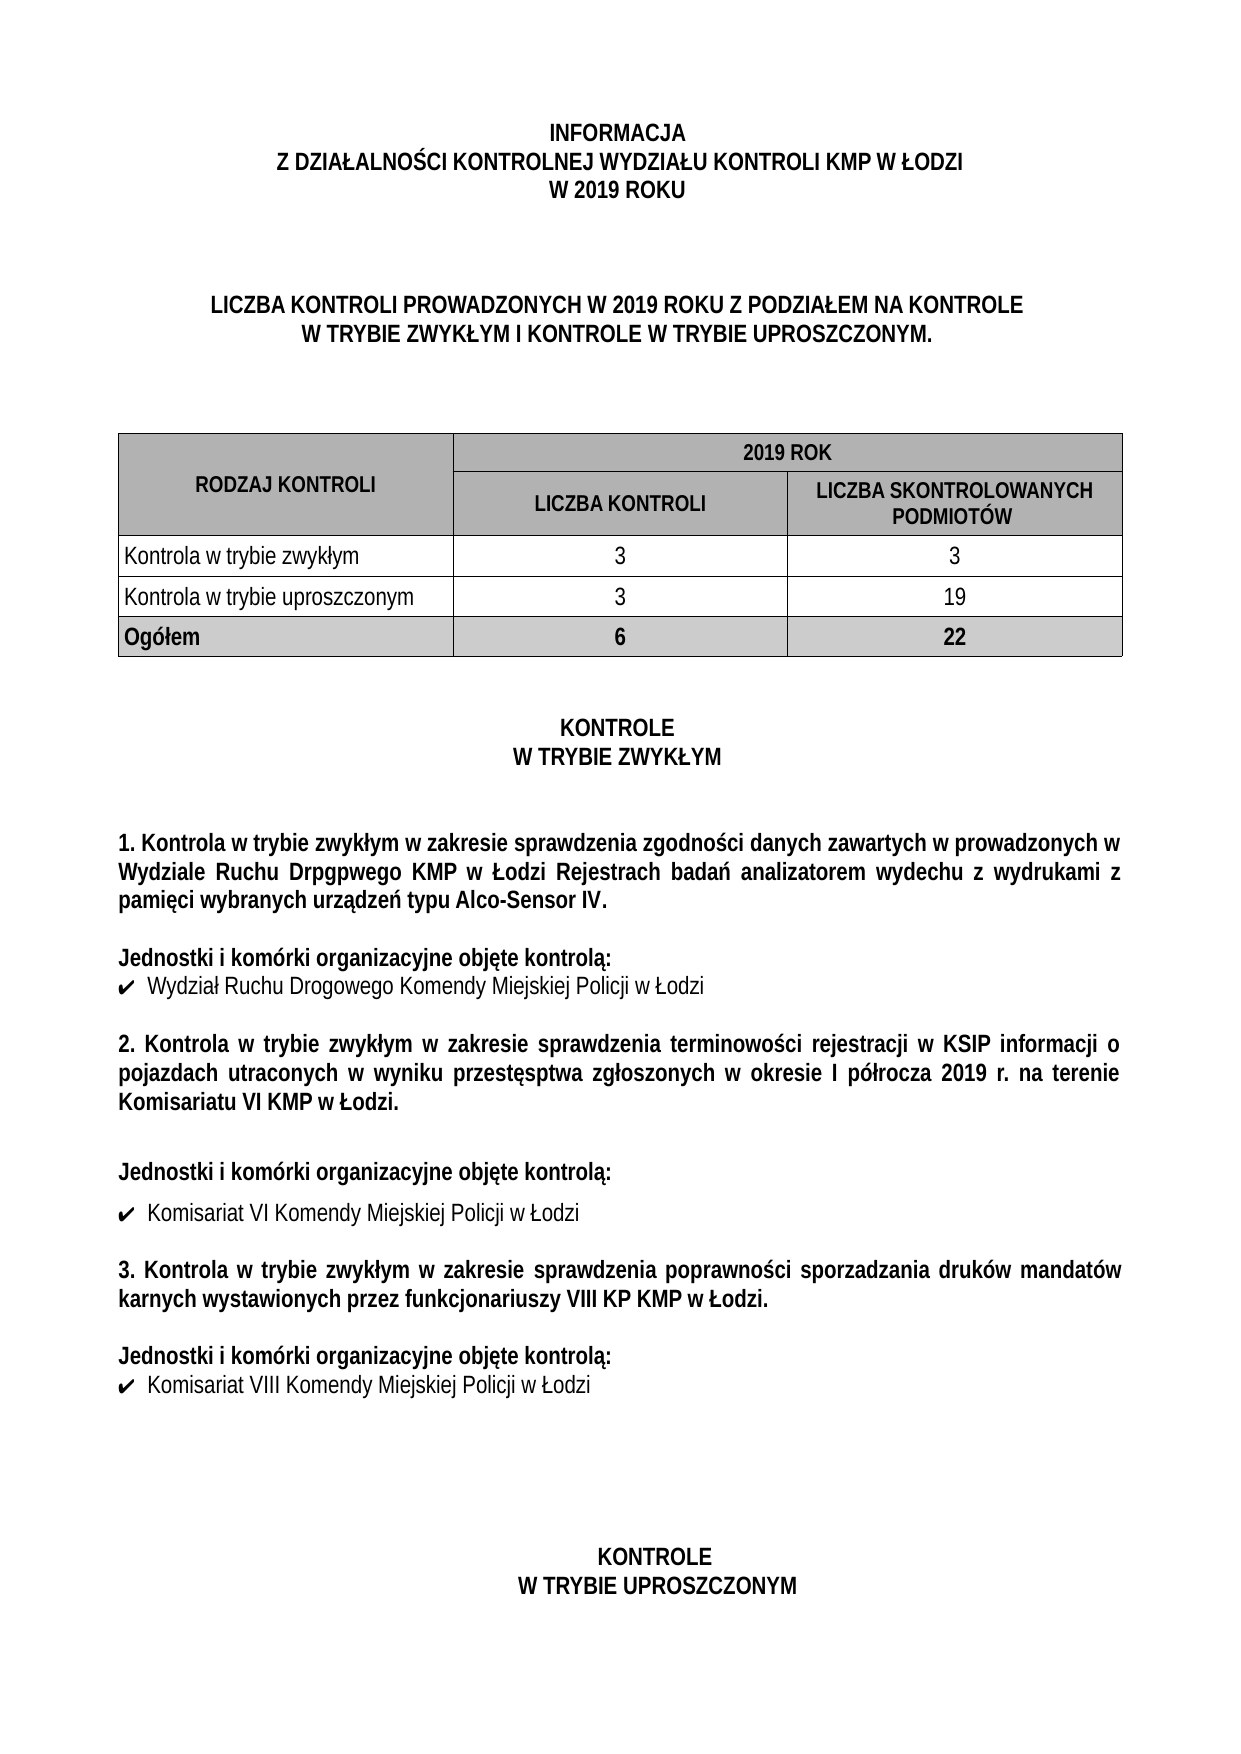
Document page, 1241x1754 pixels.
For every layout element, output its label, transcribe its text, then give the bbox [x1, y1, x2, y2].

list Jednostki i komórki organizacyjne objęte kontrolą: [118, 1341, 1122, 1370]
list Komisariat VI Komendy Miejskiej Policji w Łodzi [118, 1198, 1122, 1227]
table_cell Ogółem [119, 617, 453, 656]
list 3. Kontrola w trybie zwykłym w zakresie sprawdzenia poprawności sporzadzania druków mandatów karnych wystawionych przez funkcjonariuszy VIII KP KMP w Łodzi. [118, 1255, 1122, 1313]
table_cell LICZBA SKONTROLOWANYCH PODMIOTÓW [788, 472, 1122, 535]
table_cell 6 [454, 617, 787, 656]
table_header RODZAJ KONTROLI [119, 434, 453, 535]
table_cell LICZBA KONTROLI [454, 472, 787, 535]
table_header 2019 ROK [454, 434, 1122, 471]
table_cell 22 [788, 617, 1122, 656]
table_cell Kontrola w trybie zwykłym [119, 536, 453, 576]
list Komisariat VIII Komendy Miejskiej Policji w Łodzi [118, 1370, 1122, 1399]
list 1. Kontrola w trybie zwykłym w zakresie sprawdzenia zgodności danych zawartych w prowadzonych w Wydziale Ruchu Drpgpwego KMP w Łodzi Rejestrach badań analizatorem wydechu z wydrukami z pamięci wybranych urządzeń typu Alco-Sensor IV. [118, 828, 1122, 914]
table_cell 3 [788, 536, 1122, 576]
list Jednostki i komórki organizacyjne objęte kontrolą: [118, 1157, 1122, 1185]
list KONTROLE [156, 1542, 1122, 1571]
text W TRYBIE ZWYKŁYM [118, 742, 1122, 771]
table_cell 3 [454, 577, 787, 616]
list Wydział Ruchu Drogowego Komendy Miejskiej Policji w Łodzi [118, 971, 1122, 1000]
text LICZBA KONTROLI PROWADZONYCH W 2019 ROKU Z PODZIAŁEM NA KONTROLE [118, 290, 1122, 319]
list W TRYBIE UPROSZCZONYM [156, 1571, 1122, 1599]
list Jednostki i komórki organizacyjne objęte kontrolą: [118, 943, 1122, 971]
table_cell Kontrola w trybie uproszczonym [119, 577, 453, 616]
table_cell 19 [788, 577, 1122, 616]
text INFORMACJA [118, 118, 1122, 147]
table_cell 3 [454, 536, 787, 576]
text W 2019 ROKU [118, 175, 1122, 204]
text W TRYBIE ZWYKŁYM I KONTROLE W TRYBIE UPROSZCZONYM. [118, 319, 1122, 347]
list 2. Kontrola w trybie zwykłym w zakresie sprawdzenia terminowości rejestracji w KSIP informacji o pojazdach utraconych w wyniku przestęsptwa zgłoszonych w okresie I półrocza 2019 r. na terenie Komisariatu VI KMP w Łodzi. [118, 1029, 1122, 1115]
text Z DZIAŁALNOŚCI KONTROLNEJ WYDZIAŁU KONTROLI KMP W ŁODZI [118, 147, 1122, 175]
text KONTROLE [118, 713, 1122, 742]
